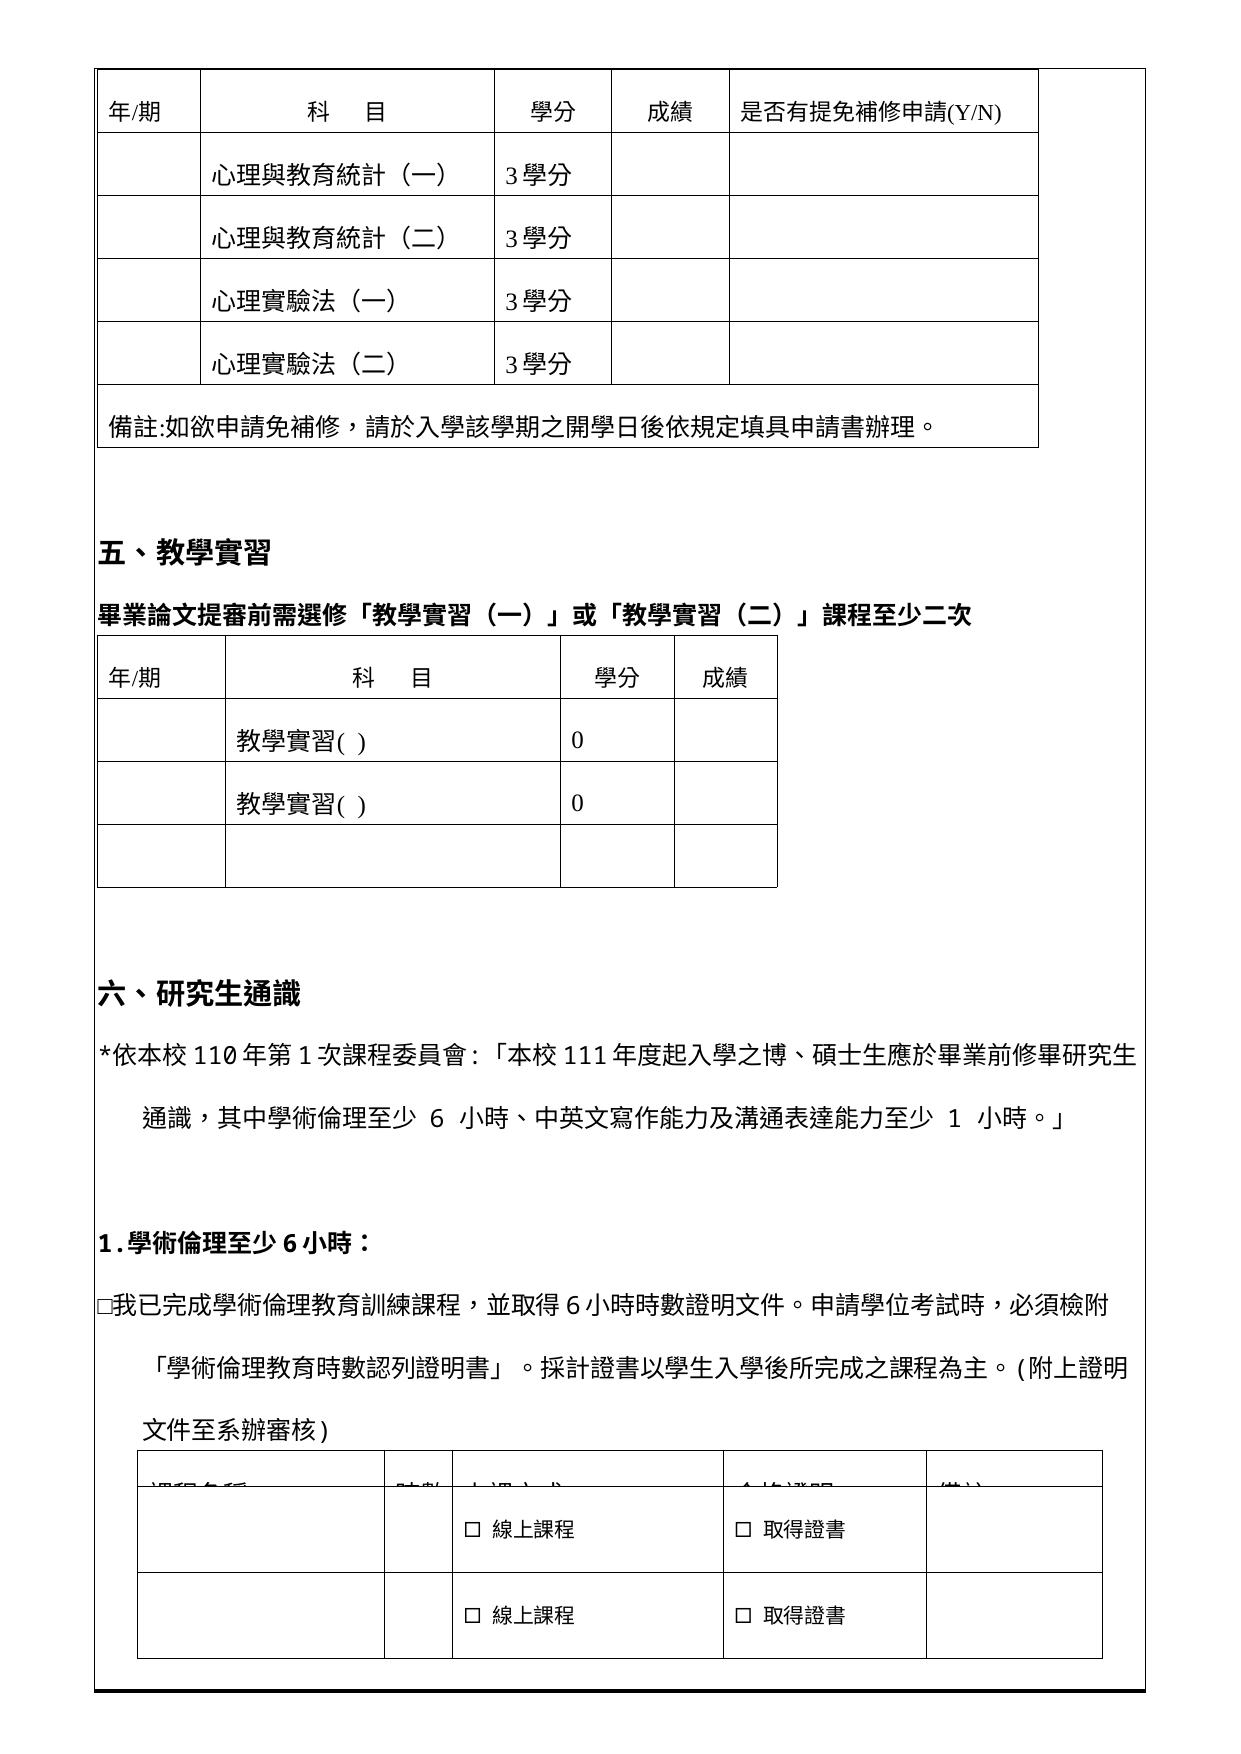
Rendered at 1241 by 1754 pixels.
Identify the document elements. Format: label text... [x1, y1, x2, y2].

table_cell [730, 322, 1038, 383]
table_cell [98, 699, 225, 761]
table_cell [675, 825, 777, 887]
table_cell 線上課程 實體課程 開課單位： [453, 1573, 723, 1658]
table_cell [98, 196, 200, 257]
table_cell [612, 259, 729, 321]
table_cell 3學分 [495, 322, 611, 383]
table_header 上課方式 [453, 1451, 723, 1486]
table_cell [98, 322, 200, 383]
table_cell 0 [561, 699, 674, 761]
table_cell [138, 1573, 384, 1658]
table_cell [927, 1487, 1102, 1572]
table_cell 取得證書 其他證明文件 [724, 1573, 926, 1658]
table_cell 3學分 [495, 196, 611, 257]
table_cell [612, 133, 729, 194]
table_cell [226, 825, 560, 887]
table_cell [98, 762, 225, 824]
table_cell 心理與教育統計（一） [201, 133, 494, 194]
table_cell 心理實驗法（二） [201, 322, 494, 383]
table_cell 修課紀錄:必修4學分+專業選修12學分+自由選修8學分 一、必修科目（畢業要求：4學分）： 二、碩士班專業選修科目（畢業要求：12學分）： 三、自由選修科目 ( 8學分）： 四、是否修習過以下課程?若未提免補修需至學士班補修 五、教學實習 畢業論文提審前需選修「教學實習（一）」或「教學實習（二）」課程至少二次 六、研究生通識 *依本校110年第1次課程委員會:「本校111年度起入學之博、碩士生應於畢業前修畢研究生通識，其中學術倫理至少 6 小時、中英文寫作能力及溝通表達能力至少 1 小時。」 1.學術倫理至少6小時： □我已完成學術倫理教育訓練課程，並取得6小時時數證明文件。申請學位考試時，必須檢附「學術倫理教育時數認列證明書」。採計證書以學生入學後所完成之課程為主。(附上證明文件至系辦審核) (表格請自行增刪) 2.中英文寫作能力至少1小時: □修習心理科學議題(一、二)。修課期間參與英文演講，並繳交英文心得。 3.溝通表達能力 至少 1小時： □已修畢[教學實習(一)、 (二)]課程內含。 以上資料經本人確認無誤。 二、學生簽名： 日 期： . . . [95, 69, 1145, 1689]
table_cell 3學分 [495, 259, 611, 321]
table_cell 心理實驗法（一） [201, 259, 494, 321]
table_header 學分 [495, 70, 611, 131]
table_cell [675, 699, 777, 761]
table_header 學分 [561, 636, 674, 698]
table_cell 線上課程 實體課程 開課單位： [453, 1487, 723, 1572]
table_cell 教學實習( ) [226, 699, 560, 761]
table_cell [98, 133, 200, 194]
table_cell [385, 1573, 452, 1658]
table_cell 教學實習( ) [226, 762, 560, 824]
table_header 是否有提免補修申請(Y/N) [730, 70, 1038, 131]
table_cell 3學分 [495, 133, 611, 194]
table_cell [98, 825, 225, 887]
table_header 時數 [385, 1451, 452, 1486]
table_cell [675, 762, 777, 824]
table_header 成績 [612, 70, 729, 131]
table_cell [730, 133, 1038, 194]
table_header 備註 [927, 1451, 1102, 1486]
table_cell [730, 259, 1038, 321]
table_cell [138, 1487, 384, 1572]
table_cell 心理與教育統計（二） [201, 196, 494, 257]
table_header 合格證明 [724, 1451, 926, 1486]
table_cell 0 [561, 762, 674, 824]
table_cell [612, 322, 729, 383]
table_cell [98, 259, 200, 321]
table_header 科 目 [226, 636, 560, 698]
table_cell [561, 825, 674, 887]
table_cell [612, 196, 729, 257]
table_cell 取得證書 其他證明文件 [724, 1487, 926, 1572]
table_header 成績 [675, 636, 777, 698]
table_header 年/期 [98, 636, 225, 698]
table_cell [730, 196, 1038, 257]
table_cell [385, 1487, 452, 1572]
table_cell [927, 1573, 1102, 1658]
table_header 科 目 [201, 70, 494, 131]
table_header 課程名稱 [138, 1451, 384, 1486]
table_cell 備註:如欲申請免補修，請於入學該學期之開學日後依規定填具申請書辦理。 [98, 385, 1038, 447]
table_header 年/期 [98, 70, 200, 131]
